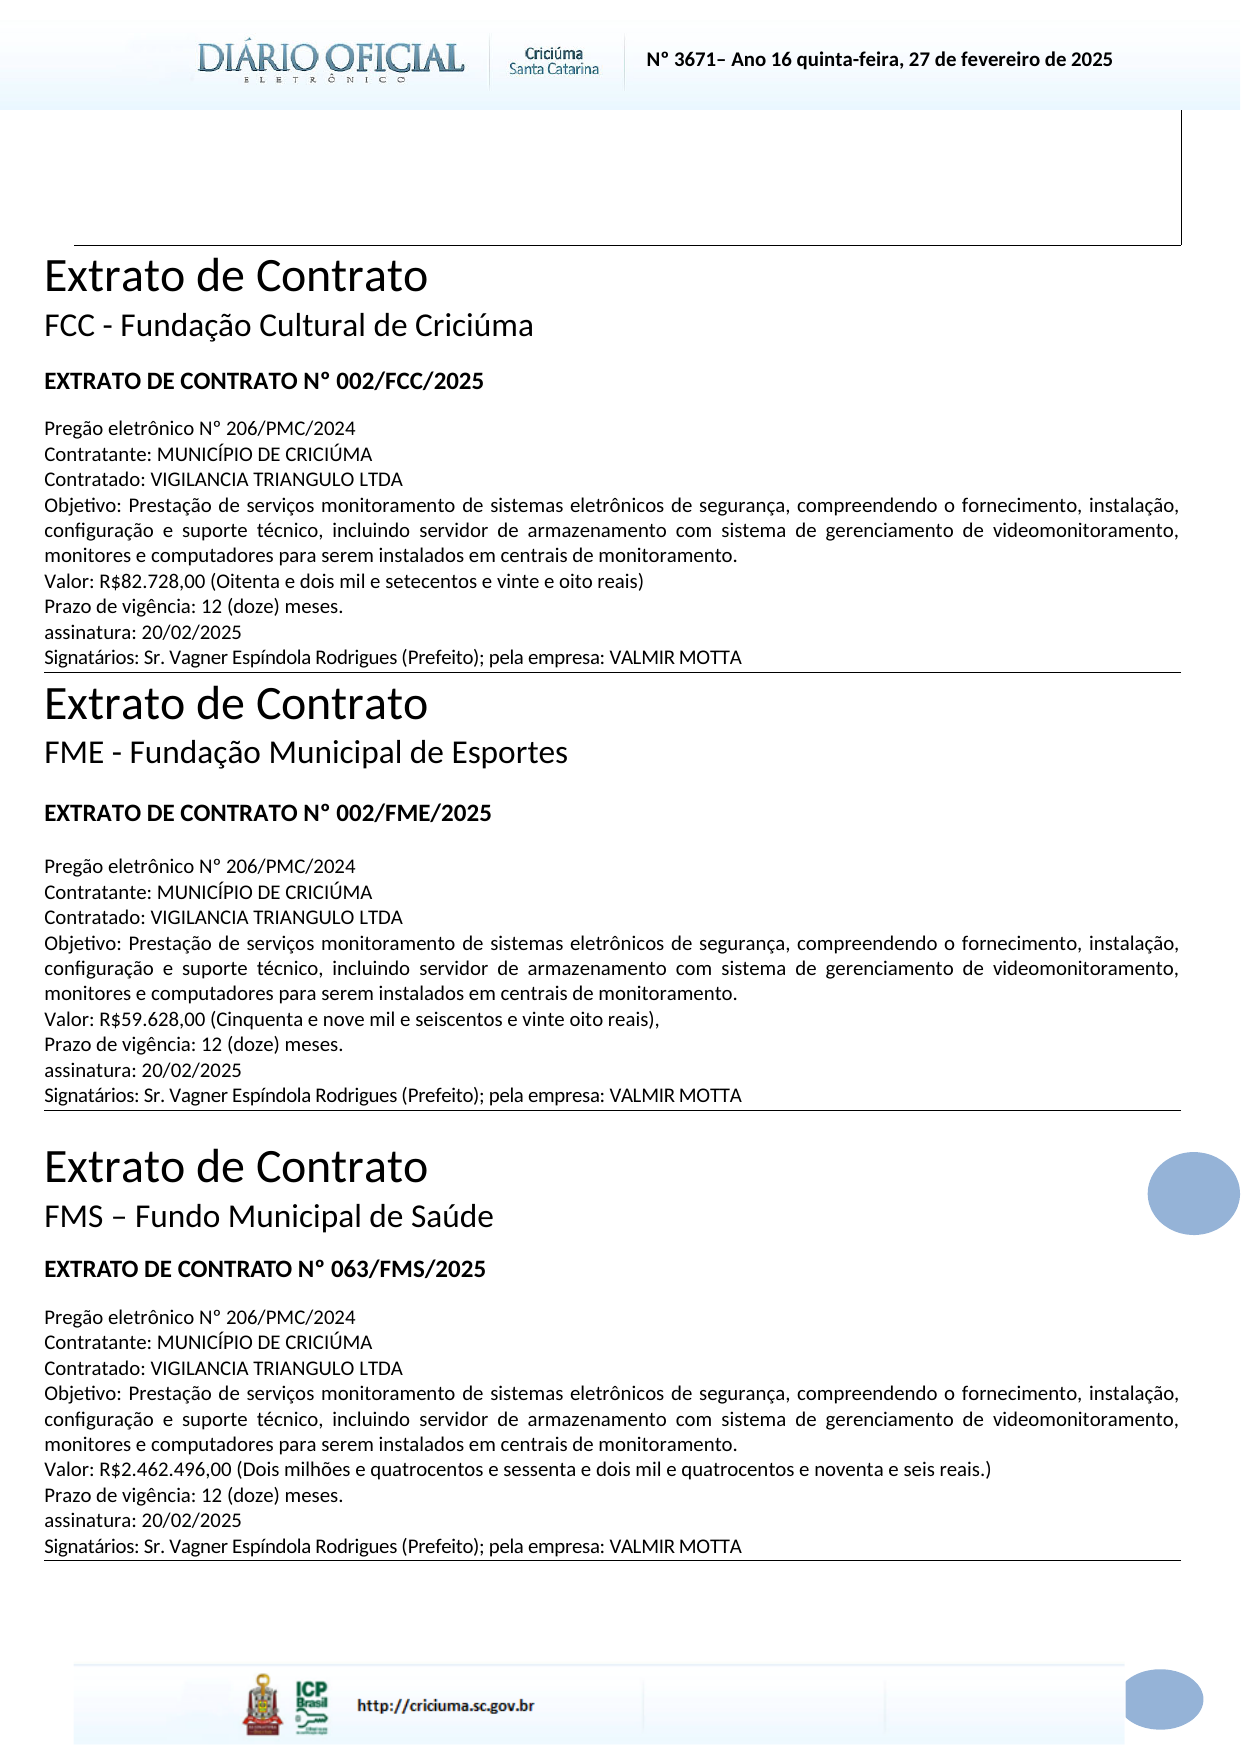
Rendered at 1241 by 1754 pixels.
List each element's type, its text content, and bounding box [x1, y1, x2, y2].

text Prazo de vigência: 12 (doze) meses. [44, 1482, 1181, 1507]
text FME - Fundação Municipal de Esportes [44, 731, 1181, 772]
text Contratante: MUNICÍPIO DE CRICIÚMA [44, 441, 1181, 466]
text Extrato de Contrato [44, 673, 1181, 731]
text FCC - Fundação Cultural de Criciúma [44, 304, 1181, 344]
text Contratado: VIGILANCIA TRIANGULO LTDA [44, 1355, 1181, 1380]
text Pregão eletrônico Nº 206/PMC/2024 [44, 1304, 1181, 1329]
text Extrato de Contrato [44, 245, 1181, 304]
text Valor: R$59.628,00 (Cinquenta e nove mil e seiscentos e vinte oito reais), [44, 1006, 1181, 1031]
text EXTRATO DE CONTRATO Nº 002/FME/2025 [44, 798, 1181, 828]
text Signatários: Sr. Vagner Espíndola Rodrigues (Prefeito); pela empresa: VALMIR MOTTA [44, 1082, 1181, 1110]
text Pregão eletrônico Nº 206/PMC/2024 [44, 853, 1181, 879]
text assinatura: 20/02/2025 [44, 1057, 1181, 1082]
text Prazo de vigência: 12 (doze) meses. [44, 1031, 1181, 1057]
text Valor: R$2.462.496,00 (Dois milhões e quatrocentos e sessenta e dois mil e quatrocentos e noventa e seis reais.) [44, 1457, 1181, 1482]
text Signatários: Sr. Vagner Espíndola Rodrigues (Prefeito); pela empresa: VALMIR MOTTA [44, 644, 1181, 672]
text Extrato de Contrato [44, 1136, 1181, 1195]
text Contratado: VIGILANCIA TRIANGULO LTDA [44, 466, 1181, 492]
text Signatários: Sr. Vagner Espíndola Rodrigues (Prefeito); pela empresa: VALMIR MOTTA [44, 1533, 1181, 1560]
text assinatura: 20/02/2025 [44, 1507, 1181, 1533]
text Objetivo: Prestação de serviços monitoramento de sistemas eletrônicos de segurança, compreendendo o fornecimento, instalação, configuração e suporte técnico, incluindo servidor de armazenamento com sistema de gerenciamento de videomonitoramento, monitores e computadores para serem instalados em centrais de monitoramento. [44, 1380, 1181, 1457]
text assinatura: 20/02/2025 [44, 619, 1181, 644]
text EXTRATO DE CONTRATO Nº 063/FMS/2025 [44, 1253, 1181, 1284]
text Contratante: MUNICÍPIO DE CRICIÚMA [44, 1329, 1181, 1355]
text Contratado: VIGILANCIA TRIANGULO LTDA [44, 904, 1181, 930]
text Prazo de vigência: 12 (doze) meses. [44, 593, 1181, 619]
text EXTRATO DE CONTRATO Nº 002/FCC/2025 [44, 365, 1181, 395]
text FMS – Fundo Municipal de Saúde [44, 1195, 1181, 1236]
text Objetivo: Prestação de serviços monitoramento de sistemas eletrônicos de segurança, compreendendo o fornecimento, instalação, configuração e suporte técnico, incluindo servidor de armazenamento com sistema de gerenciamento de videomonitoramento, monitores e computadores para serem instalados em centrais de monitoramento. [44, 492, 1181, 568]
text Objetivo: Prestação de serviços monitoramento de sistemas eletrônicos de segurança, compreendendo o fornecimento, instalação, configuração e suporte técnico, incluindo servidor de armazenamento com sistema de gerenciamento de videomonitoramento, monitores e computadores para serem instalados em centrais de monitoramento. [44, 930, 1181, 1006]
text Valor: R$82.728,00 (Oitenta e dois mil e setecentos e vinte e oito reais) [44, 568, 1181, 593]
text Contratante: MUNICÍPIO DE CRICIÚMA [44, 879, 1181, 904]
text Pregão eletrônico Nº 206/PMC/2024 [44, 416, 1181, 441]
